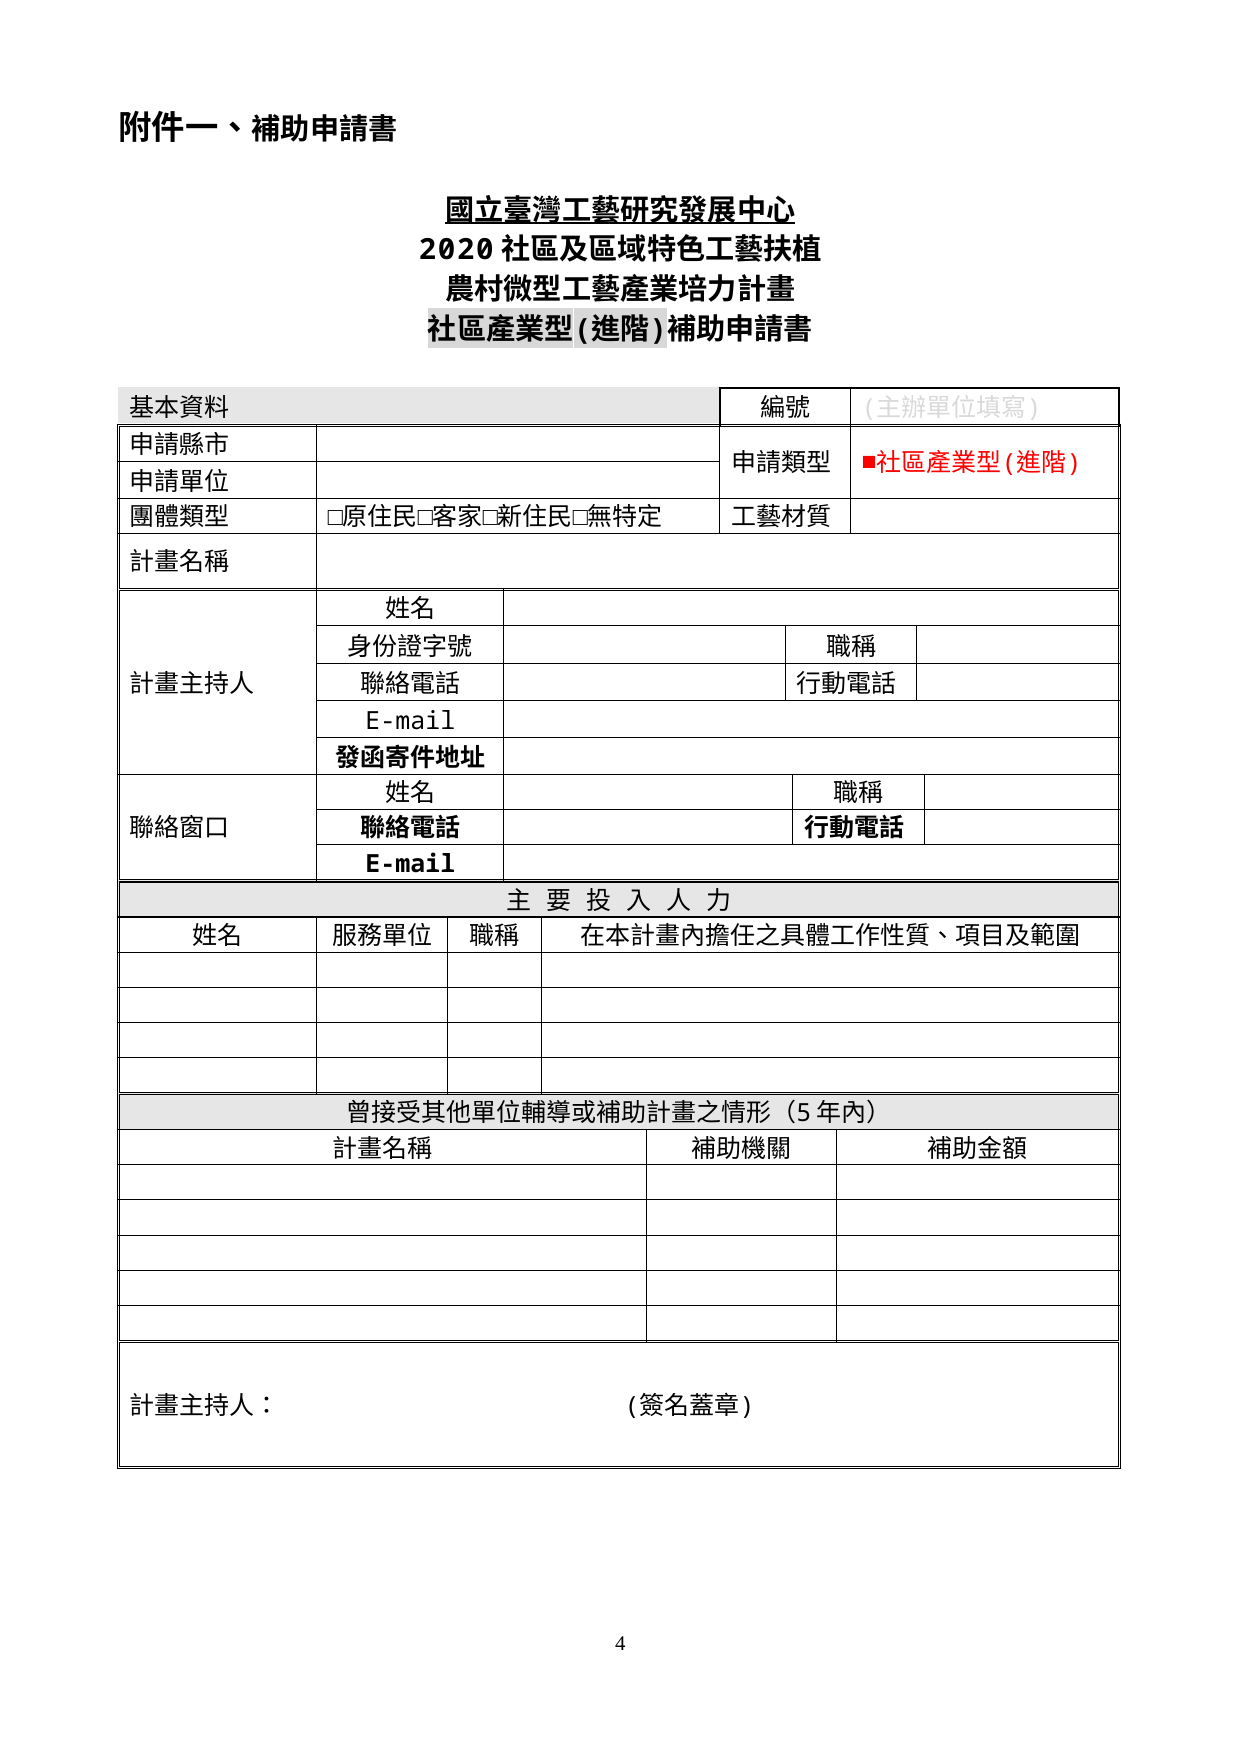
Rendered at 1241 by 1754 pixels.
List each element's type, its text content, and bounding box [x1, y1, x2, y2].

table_cell 曾接受其他單位輔導或補助計畫之情形（5年內） [120, 1095, 1118, 1129]
table_cell [120, 1306, 646, 1340]
table_cell 姓名 [120, 918, 316, 952]
table_cell [542, 1023, 1118, 1057]
table_cell 聯絡電話 [317, 810, 503, 844]
table_cell [851, 499, 1118, 533]
table_cell [317, 953, 447, 987]
table_cell 申請單位 [120, 462, 316, 498]
table_cell [504, 626, 785, 662]
table_cell [837, 1165, 1118, 1199]
table_cell [542, 953, 1118, 987]
table_cell [504, 738, 1118, 774]
table_cell 主 要 投 入 人 力 [120, 883, 1118, 916]
table_cell 補助機關 [647, 1130, 836, 1164]
table_cell [317, 534, 1118, 588]
text 附件一、補助申請書 [118, 104, 1122, 149]
table_header 編號 [721, 389, 850, 423]
table_cell [317, 1058, 447, 1092]
table_cell [504, 845, 1118, 879]
table_cell [120, 1058, 316, 1092]
table_cell [542, 1058, 1118, 1092]
table_cell 申請縣市 [120, 427, 316, 461]
table_header 基本資料 [118, 387, 316, 423]
table_cell 職稱 [448, 918, 541, 952]
table_cell □原住民□客家□新住民□無特定 [317, 499, 719, 533]
table_cell [120, 1271, 646, 1305]
table_cell [837, 1236, 1118, 1269]
table_cell [120, 1023, 316, 1057]
table_cell [647, 1200, 836, 1234]
table_cell 計畫名稱 [120, 1130, 646, 1164]
table_cell 聯絡電話 [317, 664, 503, 699]
table_cell 計畫名稱 [120, 534, 316, 588]
table_cell 補助金額 [837, 1130, 1118, 1164]
text 2020社區及區域特色工藝扶植 [118, 228, 1122, 268]
table_cell 行動電話 [793, 810, 924, 844]
table_header [316, 387, 719, 423]
table_cell [504, 775, 792, 809]
table_cell [504, 701, 1118, 737]
table_cell [925, 810, 1118, 844]
table_cell [120, 988, 316, 1022]
table_cell 聯絡窗口 [120, 775, 316, 879]
table_cell 職稱 [786, 626, 916, 662]
table_cell [837, 1306, 1118, 1340]
table_cell [925, 775, 1118, 809]
table_cell E-mail [317, 845, 503, 879]
table_cell [504, 664, 785, 699]
text 國立臺灣工藝研究發展中心 [118, 189, 1122, 228]
text 農村微型工藝產業培力計畫 [118, 268, 1122, 308]
table_cell [647, 1306, 836, 1340]
table_cell [448, 1023, 541, 1057]
table_header (主辦單位填寫) [851, 389, 1118, 423]
table_cell 姓名 [317, 775, 503, 809]
table_cell [448, 953, 541, 987]
table_cell [120, 1165, 646, 1199]
table_cell 團體類型 [120, 499, 316, 533]
table_cell [837, 1271, 1118, 1305]
table_cell 工藝材質 [720, 499, 850, 533]
table_cell 發函寄件地址 [317, 738, 503, 774]
table_cell [317, 427, 719, 461]
table_cell [542, 988, 1118, 1022]
table_cell [504, 591, 1118, 625]
table_cell [317, 462, 719, 498]
table_cell [647, 1236, 836, 1269]
table_cell [120, 1200, 646, 1234]
table_cell [120, 953, 316, 987]
table_cell [448, 1058, 541, 1092]
table_cell [837, 1200, 1118, 1234]
table_cell [317, 1023, 447, 1057]
table_cell [647, 1271, 836, 1305]
table_cell ■社區產業型(進階) [851, 427, 1118, 498]
table_cell 申請類型 [720, 427, 850, 498]
table_cell 服務單位 [317, 918, 447, 952]
table_cell 職稱 [793, 775, 924, 809]
table_cell 行動電話 [786, 664, 916, 699]
table_cell [647, 1165, 836, 1199]
table_cell 在本計畫內擔任之具體工作性質、項目及範圍 [542, 918, 1118, 952]
table_cell 姓名 [317, 591, 503, 625]
table_cell [448, 988, 541, 1022]
table_cell 計畫主持人 [120, 591, 316, 774]
table_cell [504, 810, 792, 844]
table_cell E-mail [317, 701, 503, 737]
text 社區產業型(進階)補助申請書 [118, 308, 1122, 348]
table_cell [917, 664, 1118, 699]
table_cell [120, 1236, 646, 1269]
table_cell 身份證字號 [317, 626, 503, 662]
table_cell [917, 626, 1118, 662]
table_cell [317, 988, 447, 1022]
table_cell 計畫主持人： (簽名蓋章) [120, 1343, 1118, 1466]
